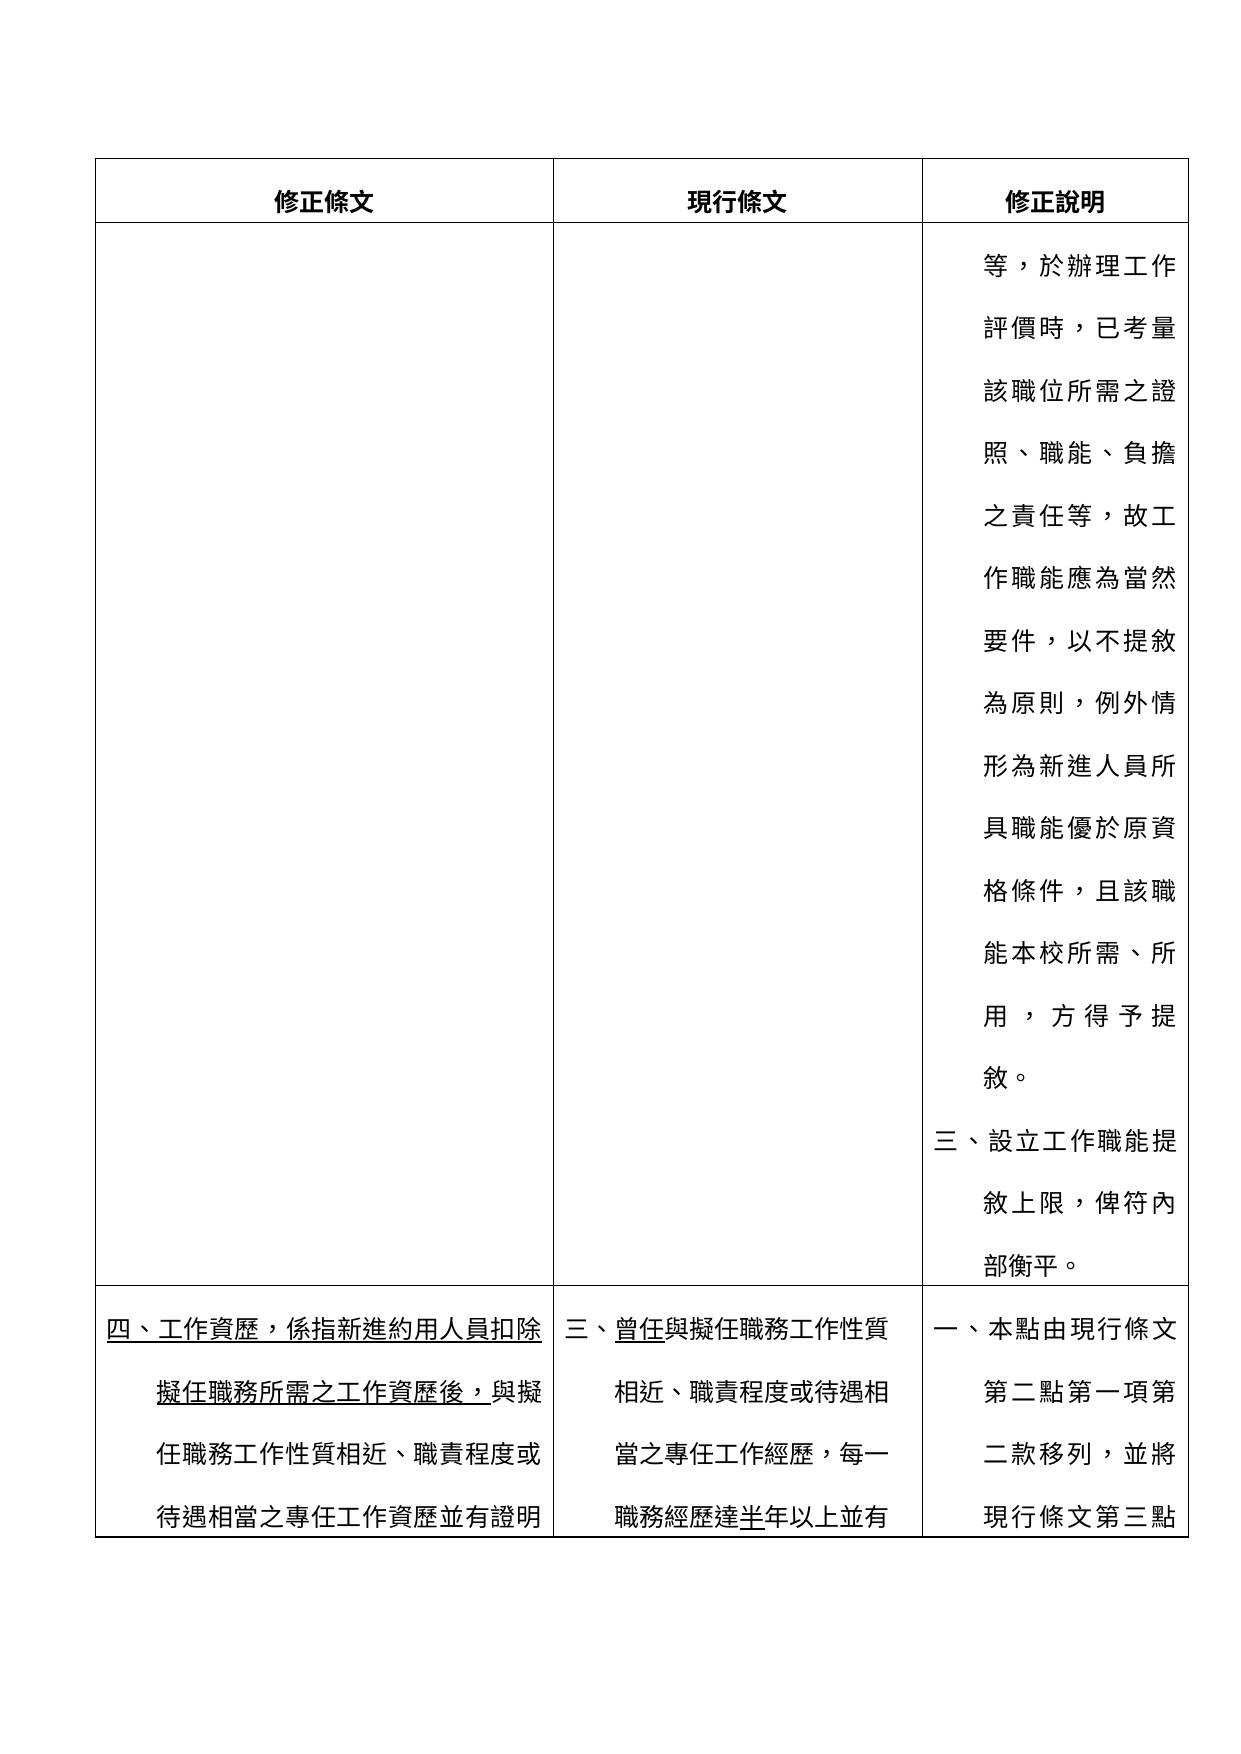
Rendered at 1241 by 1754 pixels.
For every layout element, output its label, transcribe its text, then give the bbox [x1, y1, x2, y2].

table_cell [96, 223, 553, 1285]
table_cell 一、本點由現行條文第二點第一項第二款移列，並將現行條文第三點 [923, 1286, 1188, 1536]
table_cell [554, 223, 922, 1285]
table_header 現行條文 [554, 159, 922, 222]
table_cell 等，於辦理工作評價時，已考量該職位所需之證照、職能、負擔之責任等，故工作職能應為當然要件，以不提敘為原則，例外情形為新進人員所具職能優於原資格條件，且該職能本校所需、所用，方得予提敘。 三、設立工作職能提敘上限，俾符內部衡平。 [923, 223, 1188, 1285]
table_header 修正條文 [96, 159, 553, 222]
table_cell 四、工作資歷，係指新進約用人員扣除擬任職務所需之工作資歷後，與擬任職務工作性質相近、職責程度或待遇相當之專任工作資歷並有證明 [96, 1286, 553, 1536]
table_cell 三、曾任與擬任職務工作性質相近、職責程度或待遇相當之專任工作經歷，每一職務經歷達半年以上並有 [554, 1286, 922, 1536]
table_header 修正說明 [923, 159, 1188, 222]
